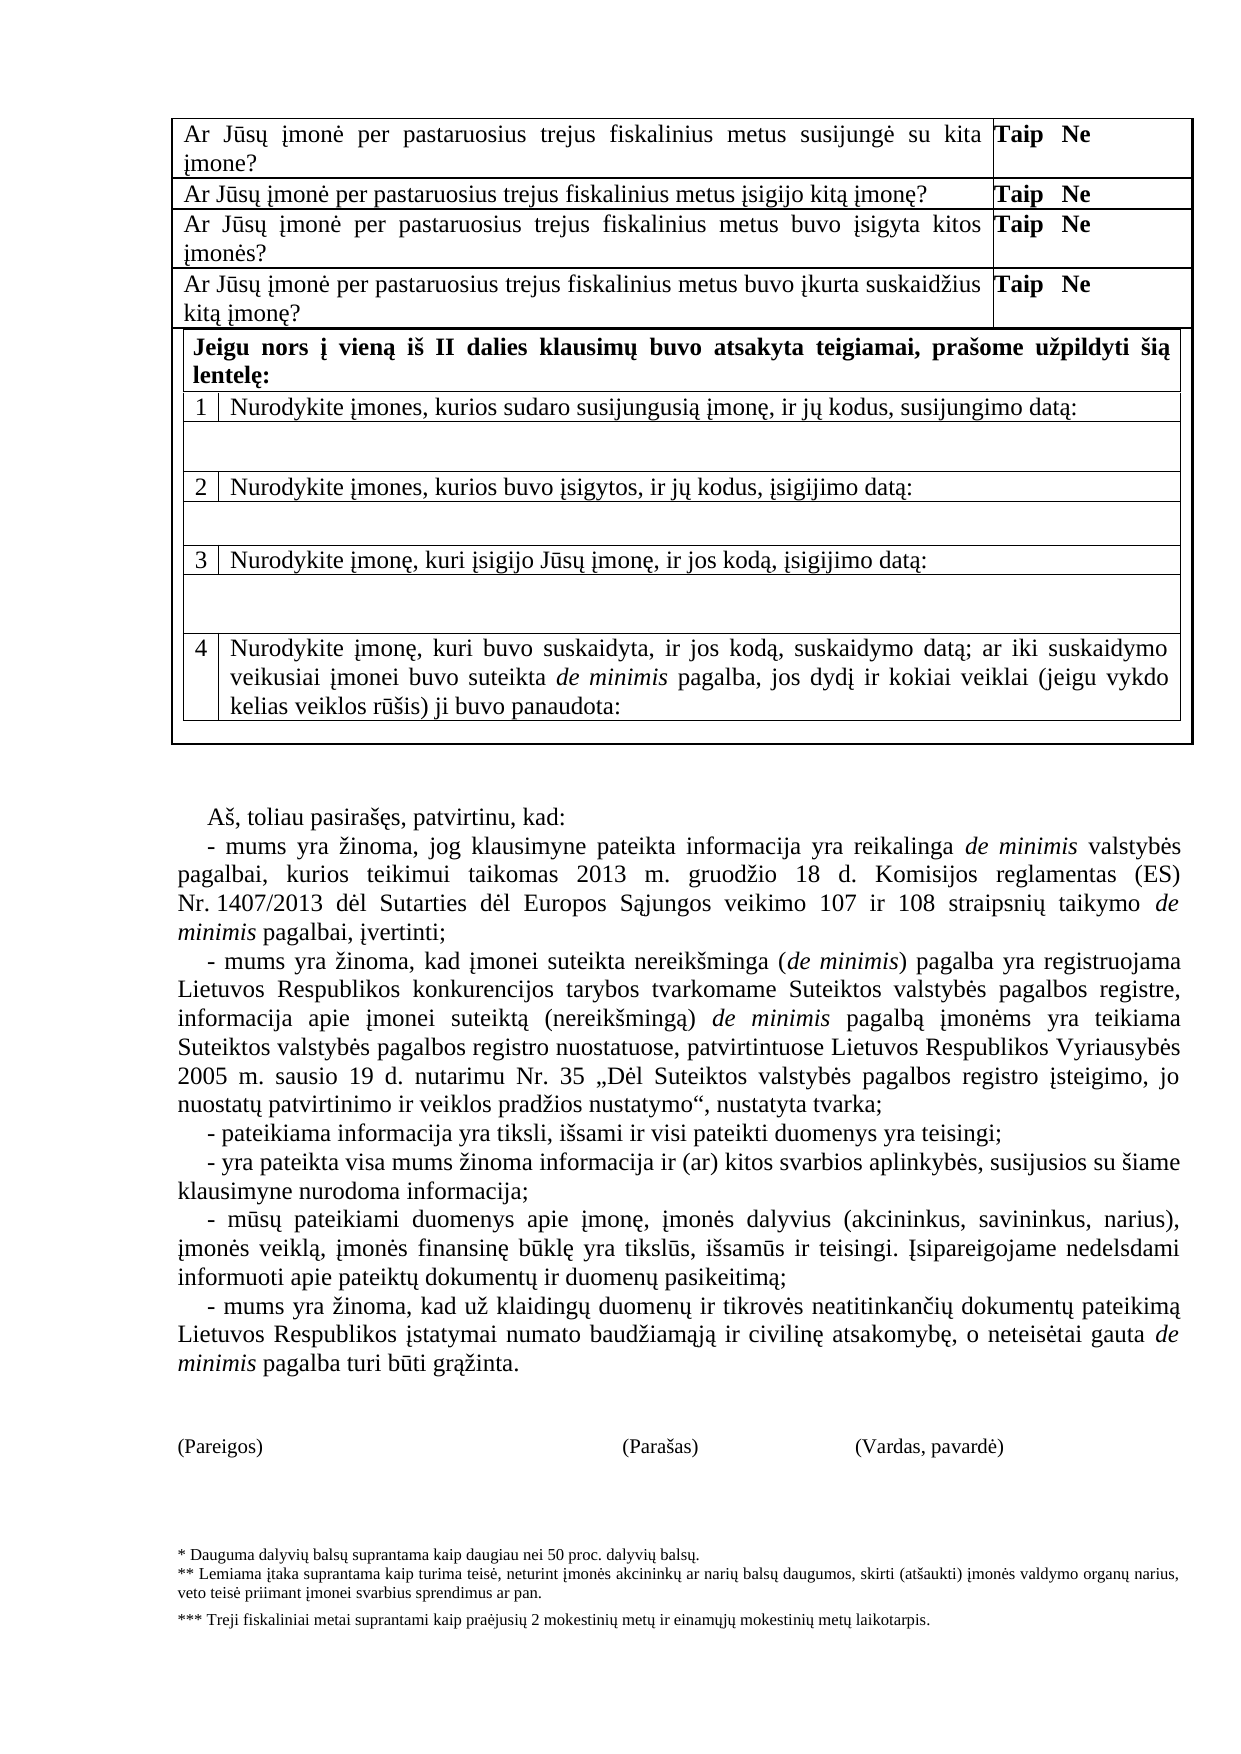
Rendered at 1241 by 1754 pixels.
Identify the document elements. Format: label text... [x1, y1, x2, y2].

table_cell Nurodykite įmones, kurios buvo įsigytos, ir jų kodus, įsigijimo datą: [219, 472, 1180, 501]
table_cell [1194, 208, 1240, 267]
table_cell [172, 745, 366, 773]
text * Dauguma dalyvių balsų suprantama kaip daugiau nei 50 proc. dalyvių balsų. [177, 1545, 1181, 1564]
table_cell [1194, 327, 1240, 742]
table_cell [183, 721, 1180, 742]
table_cell Ar Jūsų įmonė per pastaruosius trejus fiskalinius metus buvo įkurta suskaidžius kitą įmonę? [173, 269, 993, 327]
text - mums yra žinoma, kad įmonei suteikta nereikšminga (de minimis) pagalba yra registruojama Lietuvos Respublikos konkurencijos tarybos tvarkomame Suteiktos valstybės pagalbos registre, informacija apie įmonei suteiktą (nereikšmingą) de minimis pagalbą įmonėms yra teikiama Suteiktos valstybės pagalbos registro nuostatuose, patvirtintuose Lietuvos Respublikos Vyriausybės 2005 m. sausio 19 d. nutarimu Nr. 35 „Dėl Suteiktos valstybės pagalbos registro įsteigimo, jo nuostatų patvirtinimo ir veiklos pradžios nustatymo“, nustatyta tvarka; [177, 946, 1181, 1118]
table_cell [1193, 743, 1240, 773]
table_cell [173, 329, 183, 742]
table_cell Ar Jūsų įmonė per pastaruosius trejus fiskalinius metus susijungė su kita įmone? [173, 119, 993, 177]
text - mums yra žinoma, kad už klaidingų duomenų ir tikrovės neatitinkančių dokumentų pateikimą Lietuvos Respublikos įstatymai numato baudžiamąją ir civilinę atsakomybę, o neteisėtai gauta de minimis pagalba turi būti grąžinta. [177, 1291, 1181, 1377]
text - mūsų pateikiami duomenys apie įmonę, įmonės dalyvius (akcininkus, savininkus, narius), įmonės veiklą, įmonės finansinę būklę yra tikslūs, išsamūs ir teisingi. Įsipareigojame nedelsdami informuoti apie pateiktų dokumentų ir duomenų pasikeitimą; [177, 1204, 1181, 1291]
table_cell Ar Jūsų įmonė per pastaruosius trejus fiskalinius metus buvo įsigyta kitos įmonės? [173, 210, 993, 267]
table_cell [184, 502, 1180, 544]
text (Pareigos) (Parašas) (Vardas, pavardė) [177, 1434, 1181, 1458]
table_cell [1194, 177, 1240, 207]
table_cell [1194, 267, 1240, 327]
table_header Nurodykite įmones, kurios sudaro susijungusią įmonę, ir jų kodus, susijungimo datą: [219, 393, 1180, 421]
table_cell Taip Ne [994, 210, 1191, 267]
table_cell [994, 745, 1010, 773]
table_cell [1010, 745, 1192, 773]
text *** Treji fiskaliniai metai suprantami kaip praėjusių 2 mokestinių metų ir einamųjų mokestinių metų laikotarpis. [177, 1602, 1181, 1631]
text - yra pateikta visa mums žinoma informacija ir (ar) kitos svarbios aplinkybės, susijusios su šiame klausimyne nurodoma informacija; [177, 1147, 1181, 1204]
table_cell Nurodykite įmonę, kuri buvo suskaidyta, ir jos kodą, suskaidymo datą; ar iki suskaidymo veikusiai įmonei buvo suteikta de minimis pagalba, jos dydį ir kokiai veiklai (jeigu vykdo kelias veiklos rūšis) ji buvo panaudota: [219, 634, 1180, 720]
table_cell Taip Ne [994, 119, 1191, 177]
text Aš, toliau pasirašęs, patvirtinu, kad: [177, 802, 1181, 831]
text - mums yra žinoma, jog klausimyne pateikta informacija yra reikalinga de minimis valstybės pagalbai, kurios teikimui taikomas 2013 m. gruodžio 18 d. Komisijos reglamentas (ES) Nr. 1407/2013 dėl Sutarties dėl Europos Sąjungos veikimo 107 ir 108 straipsnių taikymo de minimis pagalbai, įvertinti; [177, 831, 1181, 946]
table_cell Taip Ne [994, 179, 1191, 207]
text - pateikiama informacija yra tiksli, išsami ir visi pateikti duomenys yra teisingi; [177, 1118, 1181, 1147]
table_cell 4 [184, 634, 218, 720]
table_cell [184, 575, 1180, 632]
table_cell Taip Ne [994, 269, 1191, 327]
table_cell [1180, 329, 1191, 742]
table_cell Nurodykite įmonę, kuri įsigijo Jūsų įmonę, ir jos kodą, įsigijimo datą: [219, 546, 1180, 574]
table_cell [184, 422, 1180, 471]
table_cell Jeigu nors į vieną iš II dalies klausimų buvo atsakyta teigiamai, prašome užpildyti šią lentelę: [184, 330, 1180, 391]
table_cell Ar Jūsų įmonė per pastaruosius trejus fiskalinius metus įsigijo kitą įmonę? [173, 179, 993, 207]
table_cell [1194, 118, 1240, 177]
table_cell 2 [184, 472, 218, 501]
table_cell 3 [184, 546, 218, 574]
table_cell [366, 745, 994, 773]
table_header 1 [184, 393, 218, 421]
text ** Lemiama įtaka suprantama kaip turima teisė, neturint įmonės akcininkų ar narių balsų daugumos, skirti (atšaukti) įmonės valdymo organų narius, veto teisė priimant įmonei svarbius sprendimus ar pan. [177, 1564, 1181, 1602]
